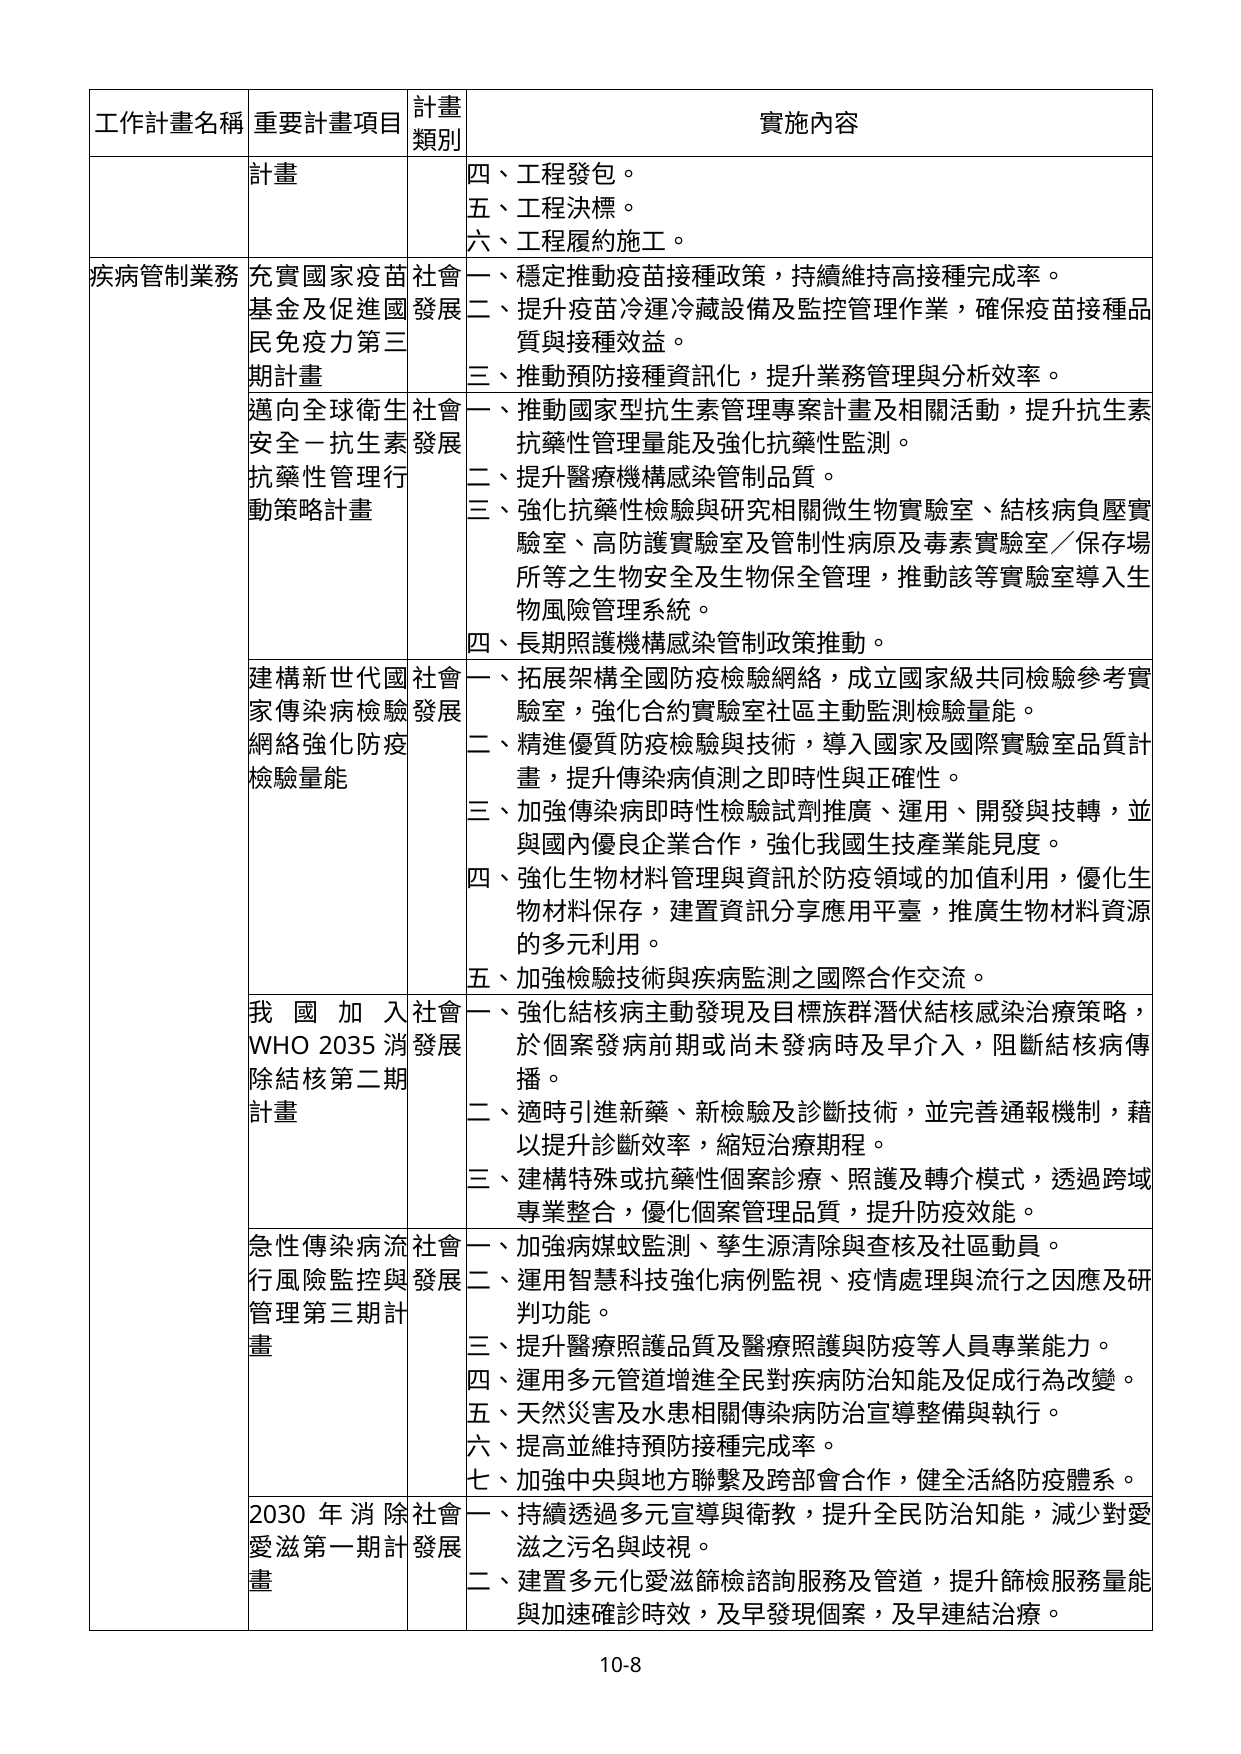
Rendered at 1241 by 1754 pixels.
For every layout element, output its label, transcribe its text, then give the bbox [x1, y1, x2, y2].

table_cell [408, 157, 466, 257]
table_cell 2030年消除愛滋第一期計畫 [249, 1497, 407, 1630]
table_header 實施內容 [467, 90, 1152, 156]
table_cell 一、穩定推動疫苗接種政策，持續維持高接種完成率。 二、提升疫苗冷運冷藏設備及監控管理作業，確保疫苗接種品質與接種效益。 三、推動預防接種資訊化，提升業務管理與分析效率。 [467, 258, 1152, 392]
table_cell 一、強化結核病主動發現及目標族群潛伏結核感染治療策略，於個案發病前期或尚未發病時及早介入，阻斷結核病傳播。 二、適時引進新藥、新檢驗及診斷技術，並完善通報機制，藉以提升診斷效率，縮短治療期程。 三、建構特殊或抗藥性個案診療、照護及轉介模式，透過跨域專業整合，優化個案管理品質，提升防疫效能。 [467, 995, 1152, 1228]
table_cell 疾病管制業務 [90, 258, 248, 1630]
table_cell 社會發展 [408, 1229, 466, 1496]
table_cell 社會發展 [408, 995, 466, 1228]
table_cell 社會發展 [408, 1497, 466, 1630]
table_header 計畫類別 [408, 90, 466, 156]
table_cell 四、工程發包。 五、工程決標。 六、工程履約施工。 [467, 157, 1152, 257]
table_cell 充實國家疫苗基金及促進國民免疫力第三期計畫 [249, 258, 407, 392]
table_cell 一、持續透過多元宣導與衛教，提升全民防治知能，減少對愛滋之污名與歧視。 二、建置多元化愛滋篩檢諮詢服務及管道，提升篩檢服務量能與加速確診時效，及早發現個案，及早連結治療。 [467, 1497, 1152, 1630]
table_cell 我國加入WHO 2035消除結核第二期計畫 [249, 995, 407, 1228]
table_cell 急性傳染病流行風險監控與管理第三期計畫 [249, 1229, 407, 1496]
table_cell 社會發展 [408, 660, 466, 994]
table_cell 邁向全球衛生安全－抗生素抗藥性管理行動策略計畫 [249, 393, 407, 659]
table_cell 一、推動國家型抗生素管理專案計畫及相關活動，提升抗生素抗藥性管理量能及強化抗藥性監測。 二、提升醫療機構感染管制品質。 三、強化抗藥性檢驗與研究相關微生物實驗室、結核病負壓實驗室、高防護實驗室及管制性病原及毒素實驗室／保存場所等之生物安全及生物保全管理，推動該等實驗室導入生物風險管理系統。 四、長期照護機構感染管制政策推動。 [467, 393, 1152, 659]
table_header 重要計畫項目 [249, 90, 407, 156]
table_cell 建構新世代國家傳染病檢驗網絡強化防疫檢驗量能 [249, 660, 407, 994]
table_cell 社會發展 [408, 393, 466, 659]
table_cell 社會發展 [408, 258, 466, 392]
table_cell 一、拓展架構全國防疫檢驗網絡，成立國家級共同檢驗參考實驗室，強化合約實驗室社區主動監測檢驗量能。 二、精進優質防疫檢驗與技術，導入國家及國際實驗室品質計畫，提升傳染病偵測之即時性與正確性。 三、加強傳染病即時性檢驗試劑推廣、運用、開發與技轉，並與國內優良企業合作，強化我國生技產業能見度。 四、強化生物材料管理與資訊於防疫領域的加值利用，優化生物材料保存，建置資訊分享應用平臺，推廣生物材料資源的多元利用。 五、加強檢驗技術與疾病監測之國際合作交流。 [467, 660, 1152, 994]
table_header 工作計畫名稱 [90, 90, 248, 156]
table_cell 一、加強病媒蚊監測、孳生源清除與查核及社區動員。 二、運用智慧科技強化病例監視、疫情處理與流行之因應及研判功能。 三、提升醫療照護品質及醫療照護與防疫等人員專業能力。 四、運用多元管道增進全民對疾病防治知能及促成行為改變。 五、天然災害及水患相關傳染病防治宣導整備與執行。 六、提高並維持預防接種完成率。 七、加強中央與地方聯繫及跨部會合作，健全活絡防疫體系。 [467, 1229, 1152, 1496]
table_cell 計畫 [249, 157, 407, 257]
